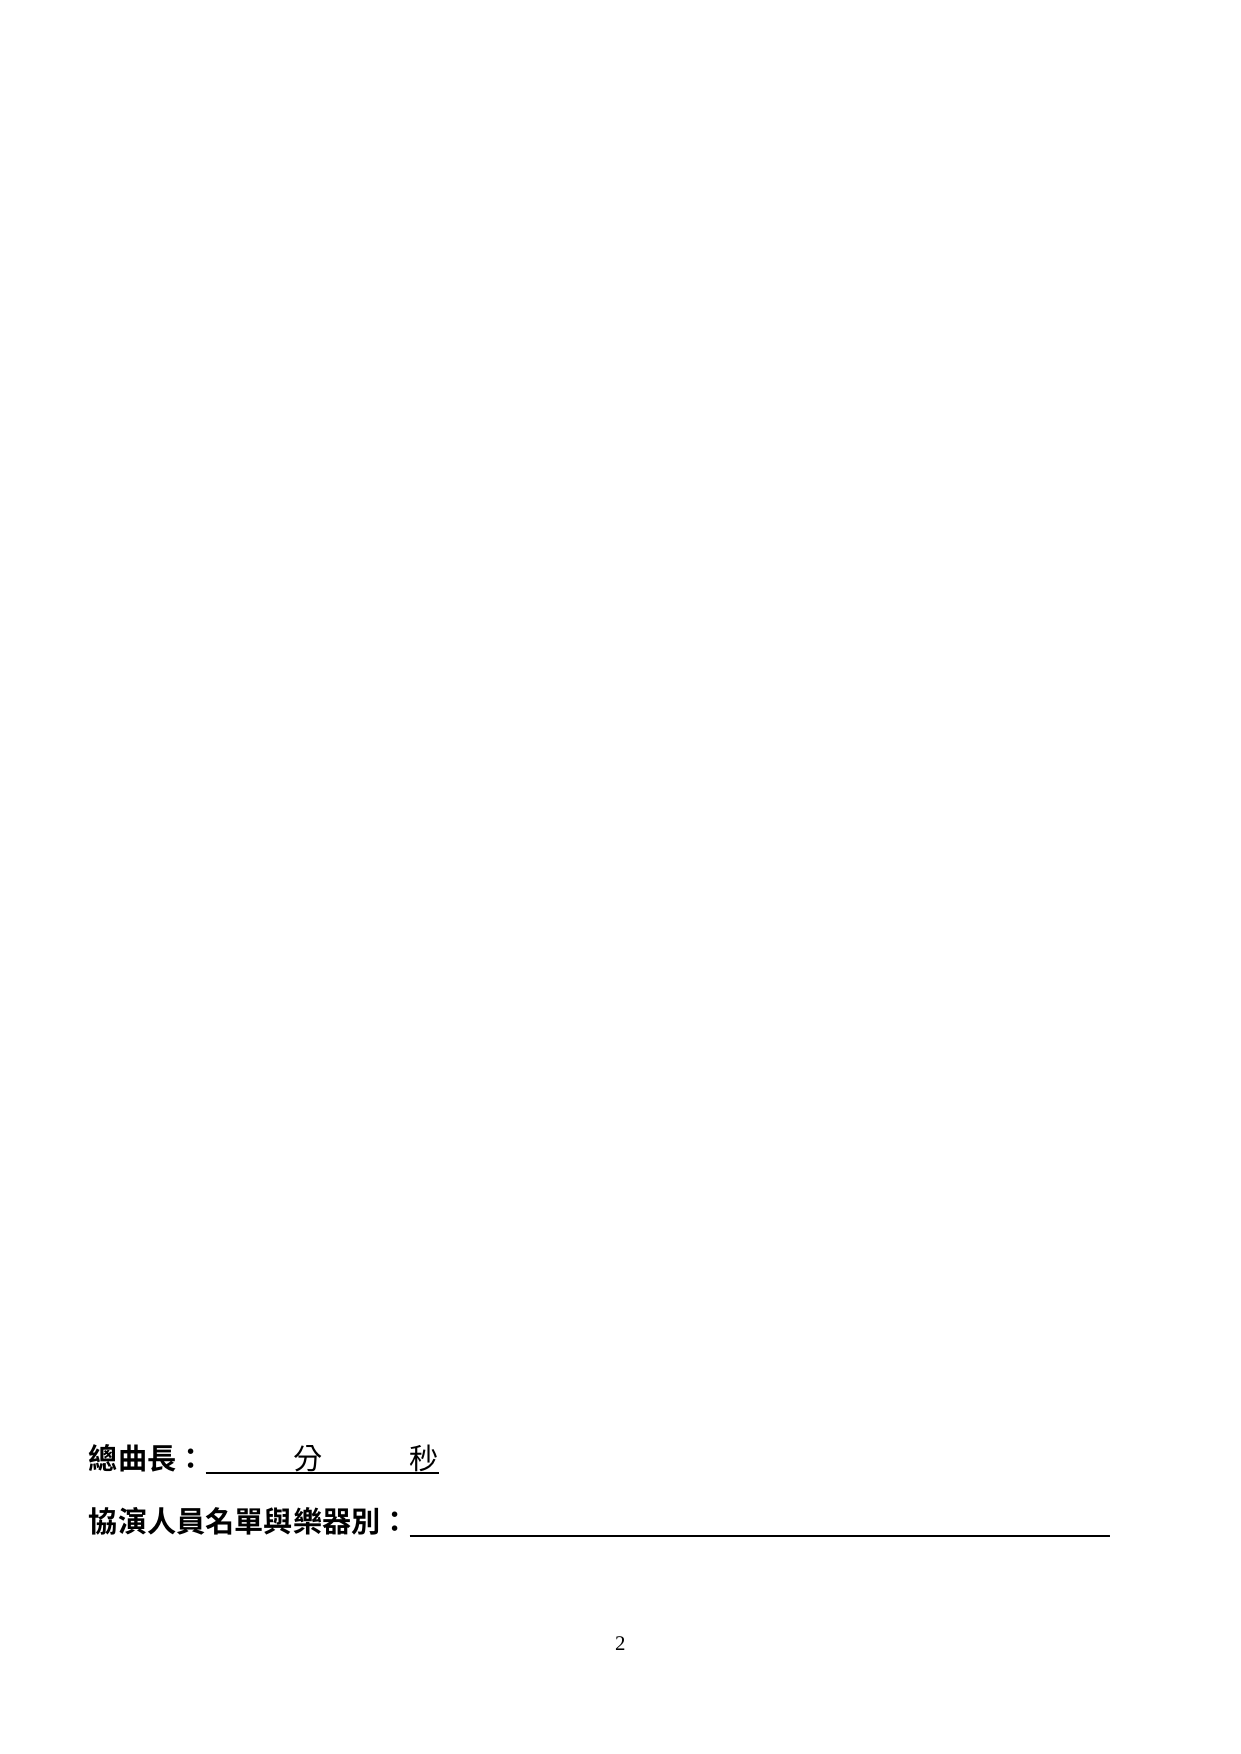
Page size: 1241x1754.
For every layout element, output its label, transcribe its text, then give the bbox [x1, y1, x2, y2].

text 總曲長： 分 秒 [89, 1415, 1152, 1478]
text 協演人員名單與樂器別： . [89, 1478, 1152, 1540]
